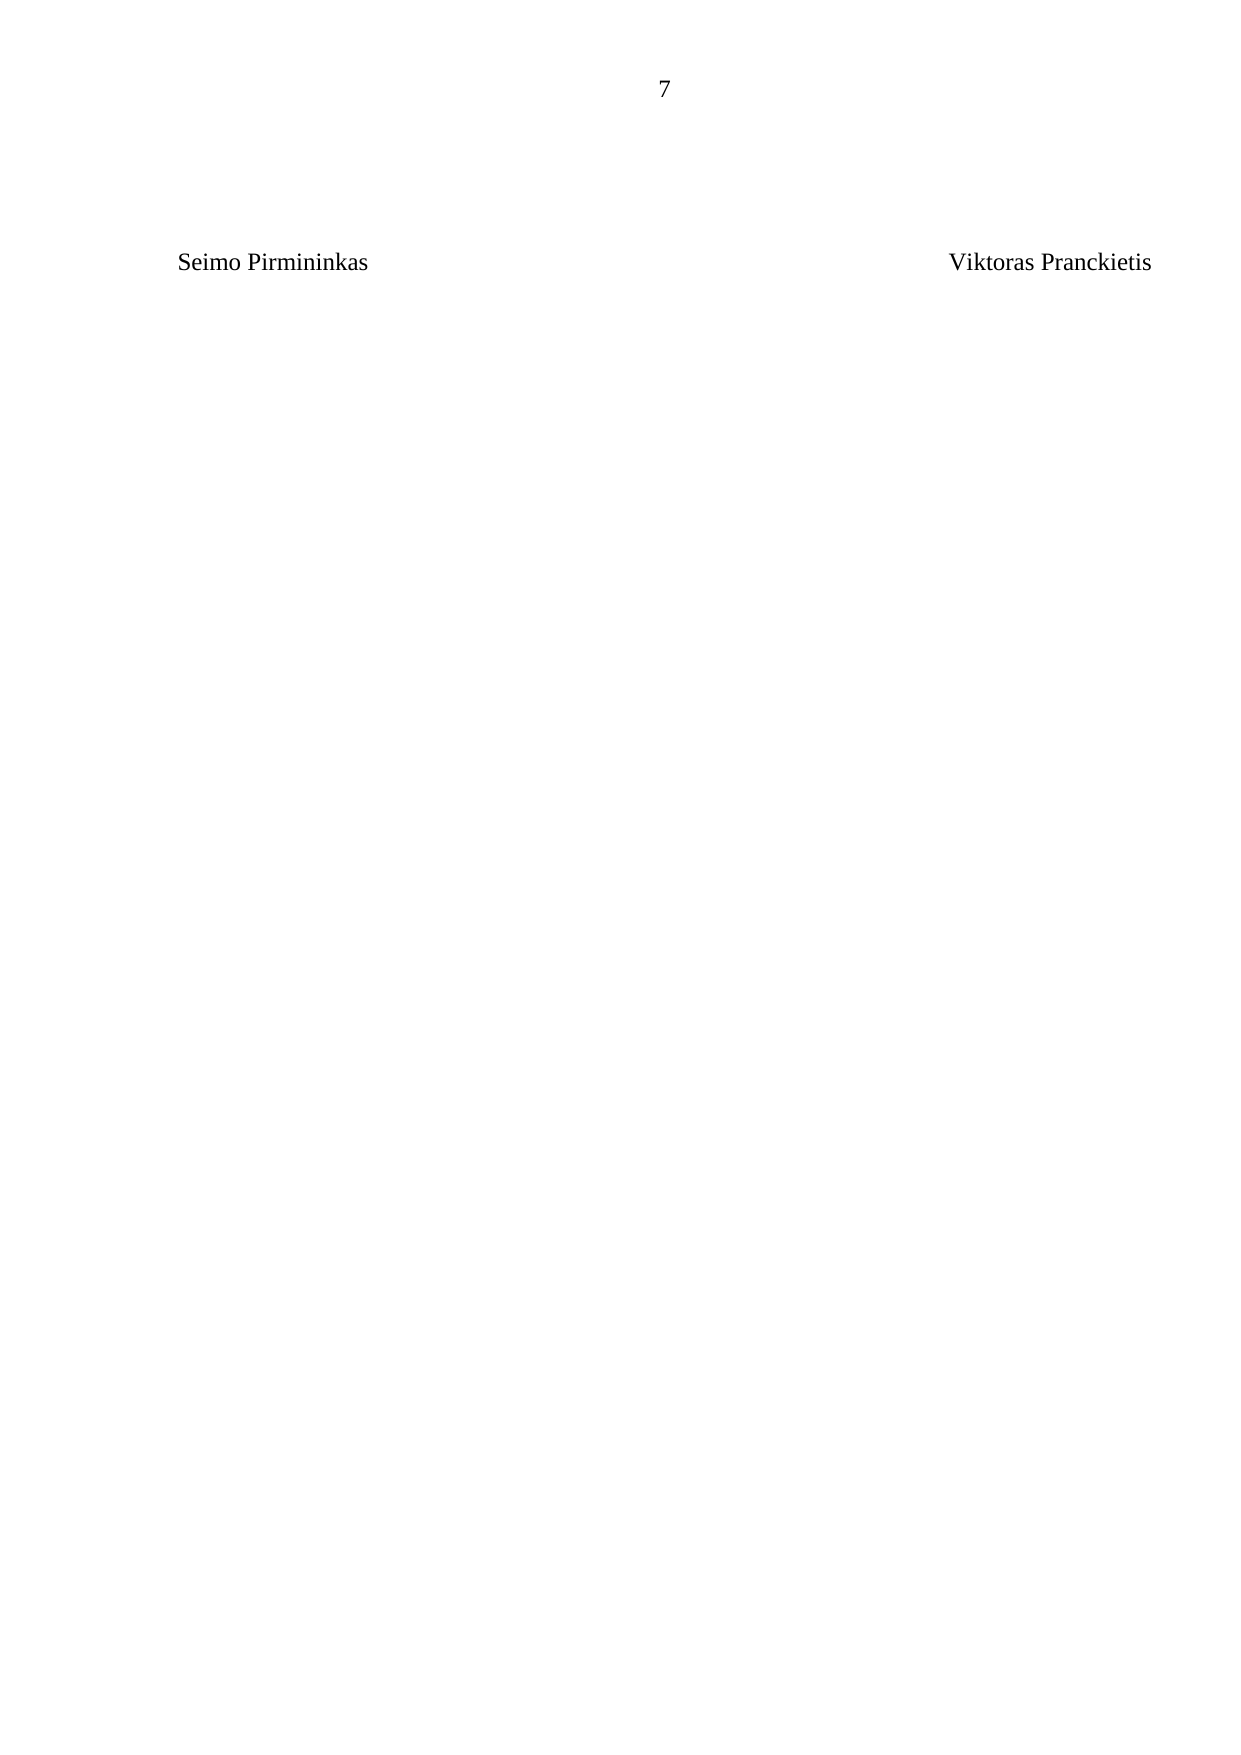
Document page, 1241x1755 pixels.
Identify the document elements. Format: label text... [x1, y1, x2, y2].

text Seimo Pirmininkas Viktoras Pranckietis [177, 247, 1152, 276]
